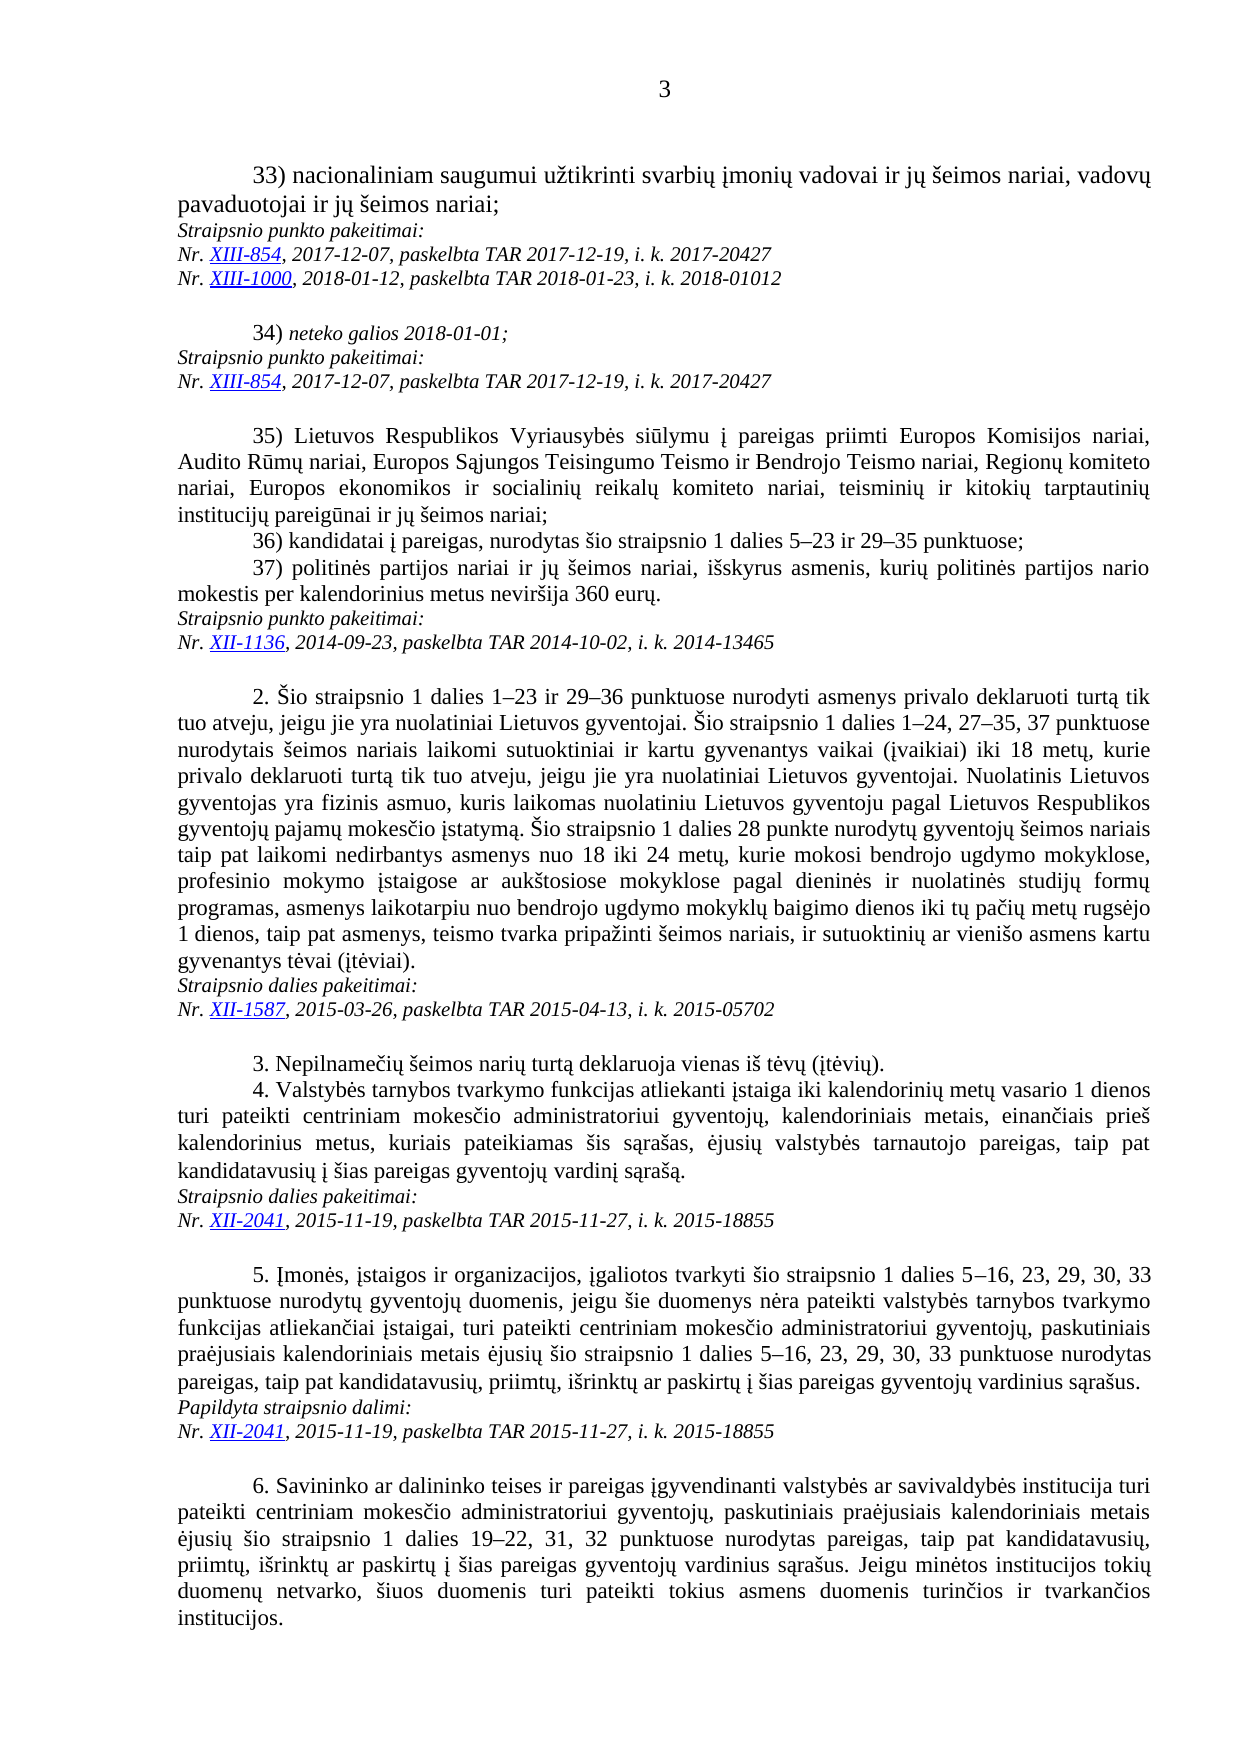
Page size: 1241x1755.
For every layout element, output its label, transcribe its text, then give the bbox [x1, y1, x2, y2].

text 33) nacionaliniam saugumui užtikrinti svarbių įmonių vadovai ir jų šeimos nariai, vadovų pavaduotojai ir jų šeimos nariai; [177, 160, 1152, 218]
text Nr. XIII-854, 2017-12-07, paskelbta TAR 2017-12-19, i. k. 2017-20427 [177, 242, 1152, 266]
text Straipsnio punkto pakeitimai: [177, 218, 1152, 242]
text Nr. XIII-854, 2017-12-07, paskelbta TAR 2017-12-19, i. k. 2017-20427 [177, 369, 1152, 393]
text 35) Lietuvos Respublikos Vyriausybės siūlymu į pareigas priimti Europos Komisijos nariai, Audito Rūmų nariai, Europos Sąjungos Teisingumo Teismo ir Bendrojo Teismo nariai, Regionų komiteto nariai, Europos ekonomikos ir socialinių reikalų komiteto nariai, teisminių ir kitokių tarptautinių institucijų pareigūnai ir jų šeimos nariai; [177, 422, 1152, 527]
text Papildyta straipsnio dalimi: [177, 1395, 1152, 1419]
text Nr. XIII-1000, 2018-01-12, paskelbta TAR 2018-01-23, i. k. 2018-01012 [177, 266, 1152, 290]
text 5. Įmonės, įstaigos ir organizacijos, įgaliotos tvarkyti šio straipsnio 1 dalies 5–16, 23, 29, 30, 33 punktuose nurodytų gyventojų duomenis, jeigu šie duomenys nėra pateikti valstybės tarnybos tvarkymo funkcijas atliekančiai įstaigai, turi pateikti centriniam mokesčio administratoriui gyventojų, paskutiniais praėjusiais kalendoriniais metais ėjusių šio straipsnio 1 dalies 5–16, 23, 29, 30, 33 punktuose nurodytas pareigas, taip pat kandidatavusių, priimtų, išrinktų ar paskirtų į šias pareigas gyventojų vardinius sąrašus. [177, 1261, 1152, 1395]
text Nr. XII-2041, 2015-11-19, paskelbta TAR 2015-11-27, i. k. 2015-18855 [177, 1208, 1152, 1232]
text Nr. XII-2041, 2015-11-19, paskelbta TAR 2015-11-27, i. k. 2015-18855 [177, 1419, 1152, 1443]
text Straipsnio punkto pakeitimai: [177, 345, 1152, 369]
text 2. Šio straipsnio 1 dalies 1–23 ir 29–36 punktuose nurodyti asmenys privalo deklaruoti turtą tik tuo atveju, jeigu jie yra nuolatiniai Lietuvos gyventojai. Šio straipsnio 1 dalies 1–24, 27–35, 37 punktuose nurodytais šeimos nariais laikomi sutuoktiniai ir kartu gyvenantys vaikai (įvaikiai) iki 18 metų, kurie privalo deklaruoti turtą tik tuo atveju, jeigu jie yra nuolatiniai Lietuvos gyventojai. Nuolatinis Lietuvos gyventojas yra fizinis asmuo, kuris laikomas nuolatiniu Lietuvos gyventoju pagal Lietuvos Respublikos gyventojų pajamų mokesčio įstatymą. Šio straipsnio 1 dalies 28 punkte nurodytų gyventojų šeimos nariais taip pat laikomi nedirbantys asmenys nuo 18 iki 24 metų, kurie mokosi bendrojo ugdymo mokyklose, profesinio mokymo įstaigose ar aukštosiose mokyklose pagal dieninės ir nuolatinės studijų formų programas, asmenys laikotarpiu nuo bendrojo ugdymo mokyklų baigimo dienos iki tų pačių metų rugsėjo 1 dienos, taip pat asmenys, teismo tvarka pripažinti šeimos nariais, ir sutuoktinių ar vienišo asmens kartu gyvenantys tėvai (įtėviai). [177, 683, 1152, 973]
text 4. Valstybės tarnybos tvarkymo funkcijas atliekanti įstaiga iki kalendorinių metų vasario 1 dienos turi pateikti centriniam mokesčio administratoriui gyventojų, kalendoriniais metais, einančiais prieš kalendorinius metus, kuriais pateikiamas šis sąrašas, ėjusių valstybės tarnautojo pareigas, taip pat kandidatavusių į šias pareigas gyventojų vardinį sąrašą. [177, 1076, 1152, 1184]
text 34) neteko galios 2018-01-01; [177, 318, 1152, 345]
text Straipsnio dalies pakeitimai: [177, 1184, 1152, 1208]
text Straipsnio punkto pakeitimai: [177, 606, 1152, 630]
text Straipsnio dalies pakeitimai: [177, 973, 1152, 997]
text Nr. XII-1136, 2014-09-23, paskelbta TAR 2014-10-02, i. k. 2014-13465 [177, 630, 1152, 654]
text 6. Savininko ar dalininko teises ir pareigas įgyvendinanti valstybės ar savivaldybės institucija turi pateikti centriniam mokesčio administratoriui gyventojų, paskutiniais praėjusiais kalendoriniais metais ėjusių šio straipsnio 1 dalies 19–22, 31, 32 punktuose nurodytas pareigas, taip pat kandidatavusių, priimtų, išrinktų ar paskirtų į šias pareigas gyventojų vardinius sąrašus. Jeigu minėtos institucijos tokių duomenų netvarko, šiuos duomenis turi pateikti tokius asmens duomenis turinčios ir tvarkančios institucijos. [177, 1472, 1152, 1630]
text 36) kandidatai į pareigas, nurodytas šio straipsnio 1 dalies 5–23 ir 29–35 punktuose; [177, 527, 1152, 553]
text Nr. XII-1587, 2015-03-26, paskelbta TAR 2015-04-13, i. k. 2015-05702 [177, 997, 1152, 1021]
text 37) politinės partijos nariai ir jų šeimos nariai, išskyrus asmenis, kurių politinės partijos nario mokestis per kalendorinius metus neviršija 360 eurų. [177, 553, 1152, 606]
text 3. Nepilnamečių šeimos narių turtą deklaruoja vienas iš tėvų (įtėvių). [177, 1050, 1157, 1076]
